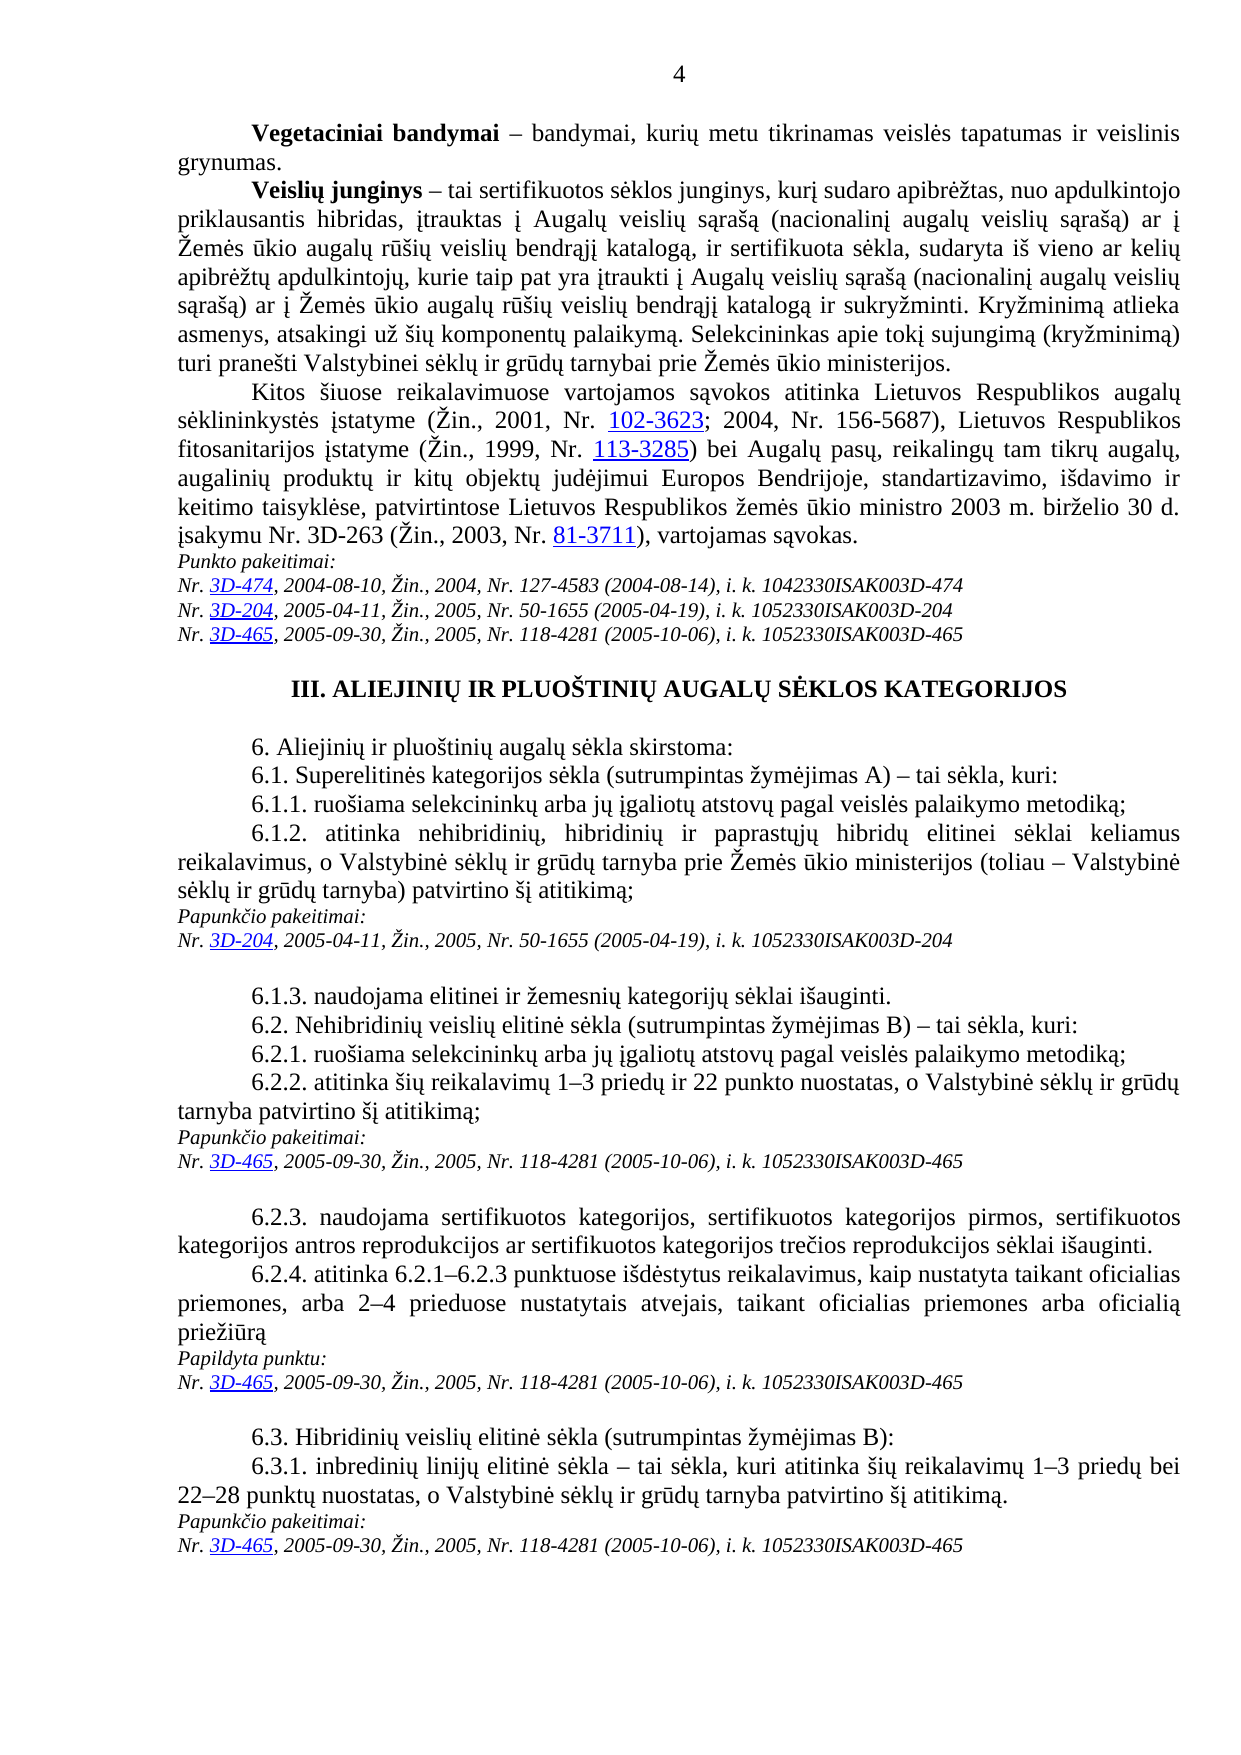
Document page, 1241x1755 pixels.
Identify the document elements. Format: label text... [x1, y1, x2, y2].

text 6.3. Hibridinių veislių elitinė sėkla (sutrumpintas žymėjimas B): [177, 1422, 1181, 1451]
text 6.2.1. ruošiama selekcininkų arba jų įgaliotų atstovų pagal veislės palaikymo metodiką; [177, 1039, 1181, 1067]
text Nr. 3D-204, 2005-04-11, Žin., 2005, Nr. 50-1655 (2005-04-19), i. k. 1052330ISAK003D-204 [177, 928, 1181, 952]
text Nr. 3D-465, 2005-09-30, Žin., 2005, Nr. 118-4281 (2005-10-06), i. k. 1052330ISAK003D-465 [177, 1533, 1181, 1557]
text Papunkčio pakeitimai: [177, 904, 1181, 928]
text Nr. 3D-204, 2005-04-11, Žin., 2005, Nr. 50-1655 (2005-04-19), i. k. 1052330ISAK003D-204 [177, 597, 1181, 622]
text 6.1.3. naudojama elitinei ir žemesnių kategorijų sėklai išauginti. [177, 981, 1181, 1010]
text 6. Aliejinių ir pluoštinių augalų sėkla skirstoma: [177, 732, 1181, 761]
text 6.2.2. atitinka šių reikalavimų 1–3 priedų ir 22 punkto nuostatas, o Valstybinė sėklų ir grūdų tarnyba patvirtino šį atitikimą; [177, 1067, 1181, 1125]
text 6.1.2. atitinka nehibridinių, hibridinių ir paprastųjų hibridų elitinei sėklai keliamus reikalavimus, o Valstybinė sėklų ir grūdų tarnyba prie Žemės ūkio ministerijos (toliau – Valstybinė sėklų ir grūdų tarnyba) patvirtino šį atitikimą; [177, 818, 1181, 904]
text Papildyta punktu: [177, 1346, 1181, 1370]
text 6.1. Superelitinės kategorijos sėkla (sutrumpintas žymėjimas A) – tai sėkla, kuri: [177, 761, 1181, 789]
text Vegetaciniai bandymai – bandymai, kurių metu tikrinamas veislės tapatumas ir veislinis grynumas. [177, 118, 1181, 176]
text Nr. 3D-465, 2005-09-30, Žin., 2005, Nr. 118-4281 (2005-10-06), i. k. 1052330ISAK003D-465 [177, 1370, 1181, 1394]
text 6.2. Nehibridinių veislių elitinė sėkla (sutrumpintas žymėjimas B) – tai sėkla, kuri: [177, 1010, 1181, 1039]
text Nr. 3D-465, 2005-09-30, Žin., 2005, Nr. 118-4281 (2005-10-06), i. k. 1052330ISAK003D-465 [177, 1149, 1181, 1173]
text Nr. 3D-465, 2005-09-30, Žin., 2005, Nr. 118-4281 (2005-10-06), i. k. 1052330ISAK003D-465 [177, 622, 1181, 646]
text 6.2.4. atitinka 6.2.1–6.2.3 punktuose išdėstytus reikalavimus, kaip nustatyta taikant oficialias priemones, arba 2–4 prieduose nustatytais atvejais, taikant oficialias priemones arba oficialią priežiūrą [177, 1259, 1181, 1346]
text 6.1.1. ruošiama selekcininkų arba jų įgaliotų atstovų pagal veislės palaikymo metodiką; [177, 789, 1181, 818]
text Punkto pakeitimai: [177, 549, 1181, 573]
text 6.3.1. inbredinių linijų elitinė sėkla – tai sėkla, kuri atitinka šių reikalavimų 1–3 priedų bei 22–28 punktų nuostatas, o Valstybinė sėklų ir grūdų tarnyba patvirtino šį atitikimą. [177, 1451, 1181, 1509]
text Kitos šiuose reikalavimuose vartojamos sąvokos atitinka Lietuvos Respublikos augalų sėklininkystės įstatyme (Žin., 2001, Nr. 102-3623; 2004, Nr. 156-5687), Lietuvos Respublikos fitosanitarijos įstatyme (Žin., 1999, Nr. 113-3285) bei Augalų pasų, reikalingų tam tikrų augalų, augalinių produktų ir kitų objektų judėjimui Europos Bendrijoje, standartizavimo, išdavimo ir keitimo taisyklėse, patvirtintose Lietuvos Respublikos žemės ūkio ministro 2003 m. birželio 30 d. įsakymu Nr. 3D-263 (Žin., 2003, Nr. 81-3711), vartojamas sąvokas. [177, 377, 1181, 549]
text III. ALIEJINIŲ IR PLUOŠTINIŲ AUGALŲ SĖKLOS KATEGORIJOS [177, 674, 1181, 703]
text Papunkčio pakeitimai: [177, 1125, 1181, 1149]
text Papunkčio pakeitimai: [177, 1509, 1181, 1533]
text Nr. 3D-474, 2004-08-10, Žin., 2004, Nr. 127-4583 (2004-08-14), i. k. 1042330ISAK003D-474 [177, 573, 1181, 597]
text Veislių junginys – tai sertifikuotos sėklos junginys, kurį sudaro apibrėžtas, nuo apdulkintojo priklausantis hibridas, įtrauktas į Augalų veislių sąrašą (nacionalinį augalų veislių sąrašą) ar į Žemės ūkio augalų rūšių veislių bendrąjį katalogą, ir sertifikuota sėkla, sudaryta iš vieno ar kelių apibrėžtų apdulkintojų, kurie taip pat yra įtraukti į Augalų veislių sąrašą (nacionalinį augalų veislių sąrašą) ar į Žemės ūkio augalų rūšių veislių bendrąjį katalogą ir sukryžminti. Kryžminimą atlieka asmenys, atsakingi už šių komponentų palaikymą. Selekcininkas apie tokį sujungimą (kryžminimą) turi pranešti Valstybinei sėklų ir grūdų tarnybai prie Žemės ūkio ministerijos. [177, 176, 1181, 377]
text 6.2.3. naudojama sertifikuotos kategorijos, sertifikuotos kategorijos pirmos, sertifikuotos kategorijos antros reprodukcijos ar sertifikuotos kategorijos trečios reprodukcijos sėklai išauginti. [177, 1202, 1181, 1259]
